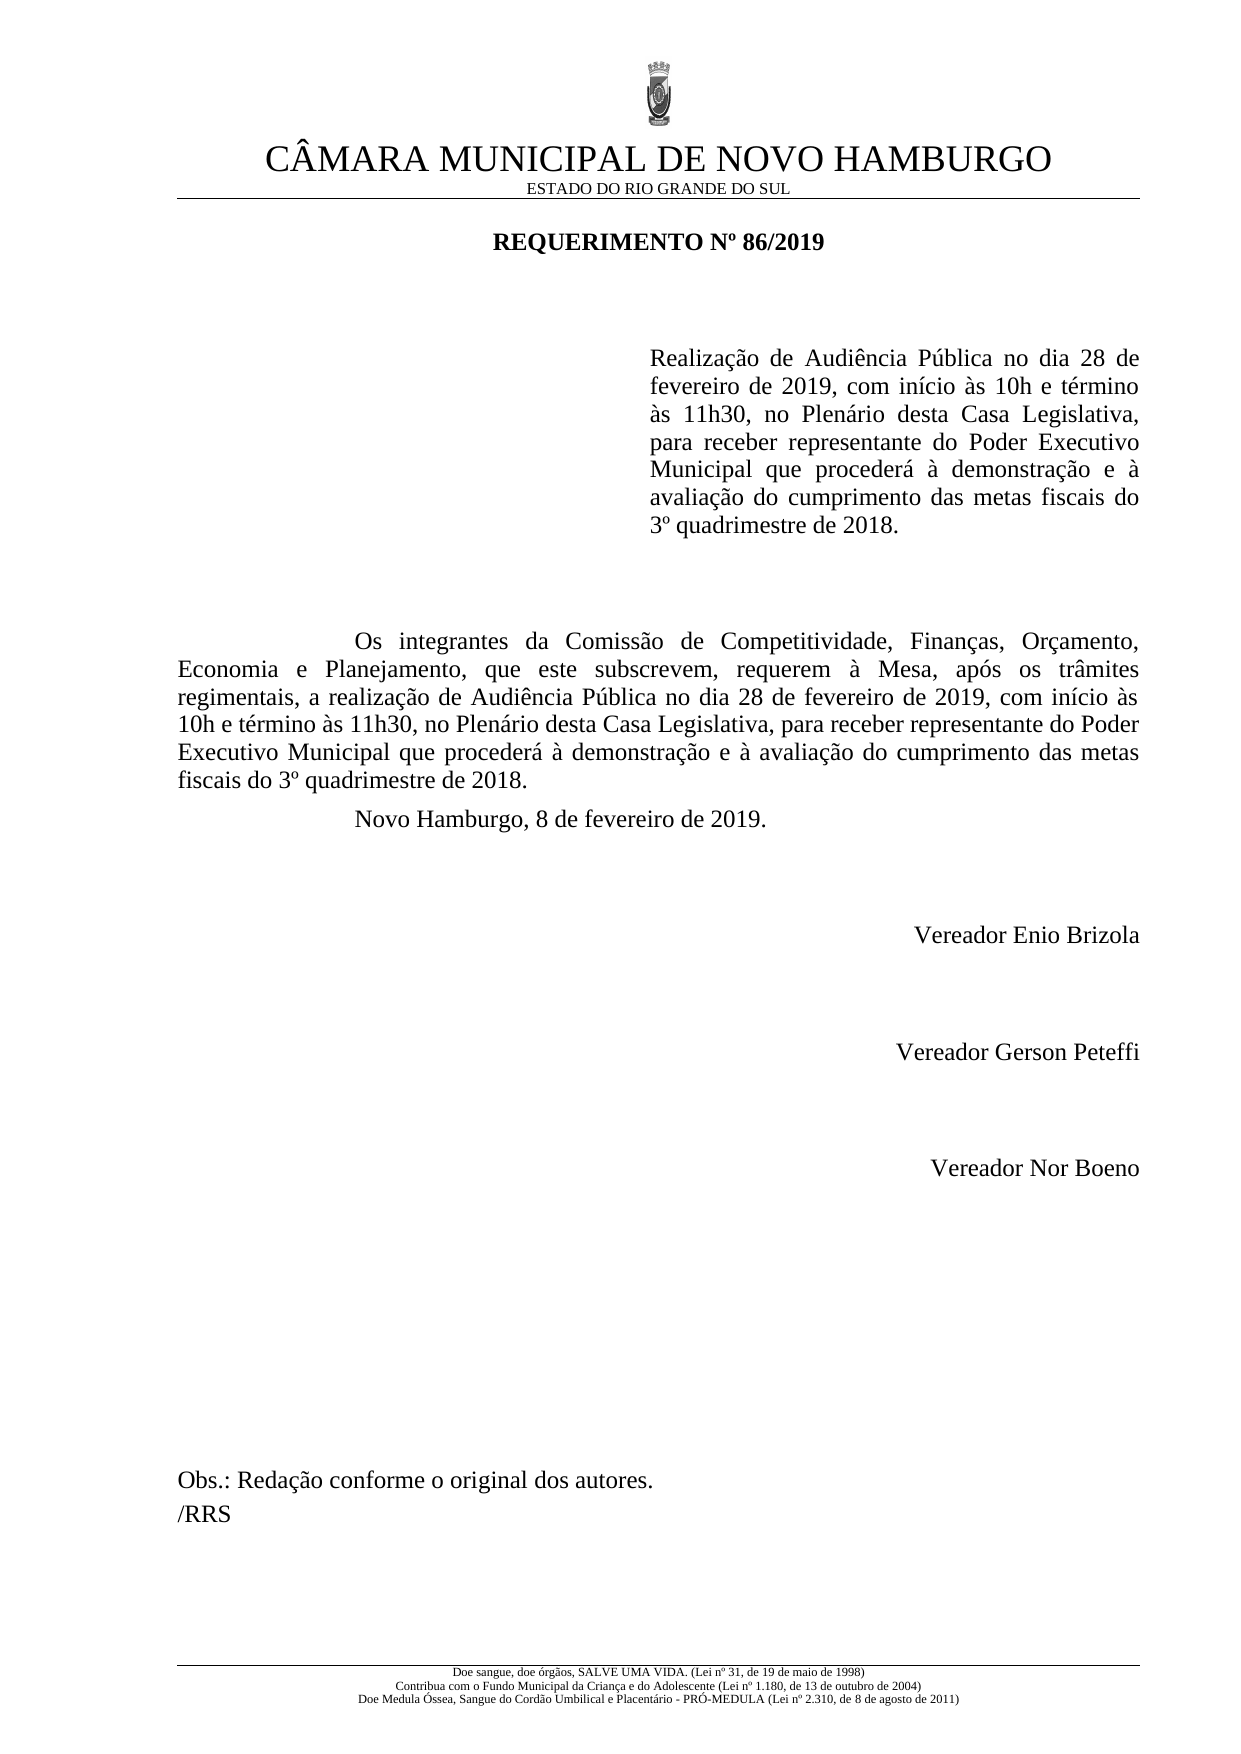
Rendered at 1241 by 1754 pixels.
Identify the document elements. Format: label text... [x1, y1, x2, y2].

text Os integrantes da Comissão de Competitividade, Finanças, Orçamento, Economia e Planejamento, que este subscrevem, requerem à Mesa, após os trâmites regimentais, a realização de Audiência Pública no dia 28 de fevereiro de 2019, com início às 10h e término às 11h30, no Plenário desta Casa Legislativa, para receber representante do Poder Executivo Municipal que procederá à demonstração e à avaliação do cumprimento das metas fiscais do 3º quadrimestre de 2018. [177, 627, 1140, 793]
text Obs.: Redação conforme o original dos autores. [177, 1466, 1140, 1494]
text REQUERIMENTO Nº 86/2019 [177, 228, 1140, 256]
text Realização de Audiência Pública no dia 28 de fevereiro de 2019, com início às 10h e término às 11h30, no Plenário desta Casa Legislativa, para receber representante do Poder Executivo Municipal que procederá à demonstração e à avaliação do cumprimento das metas fiscais do 3º quadrimestre de 2018. [649, 344, 1140, 538]
text /RRS [177, 1500, 1140, 1528]
text Vereador Gerson Peteffi [649, 1038, 1140, 1066]
text Vereador Nor Boeno [649, 1154, 1140, 1182]
text Novo Hamburgo, 8 de fevereiro de 2019. [177, 805, 1140, 833]
text Vereador Enio Brizola [649, 922, 1140, 949]
